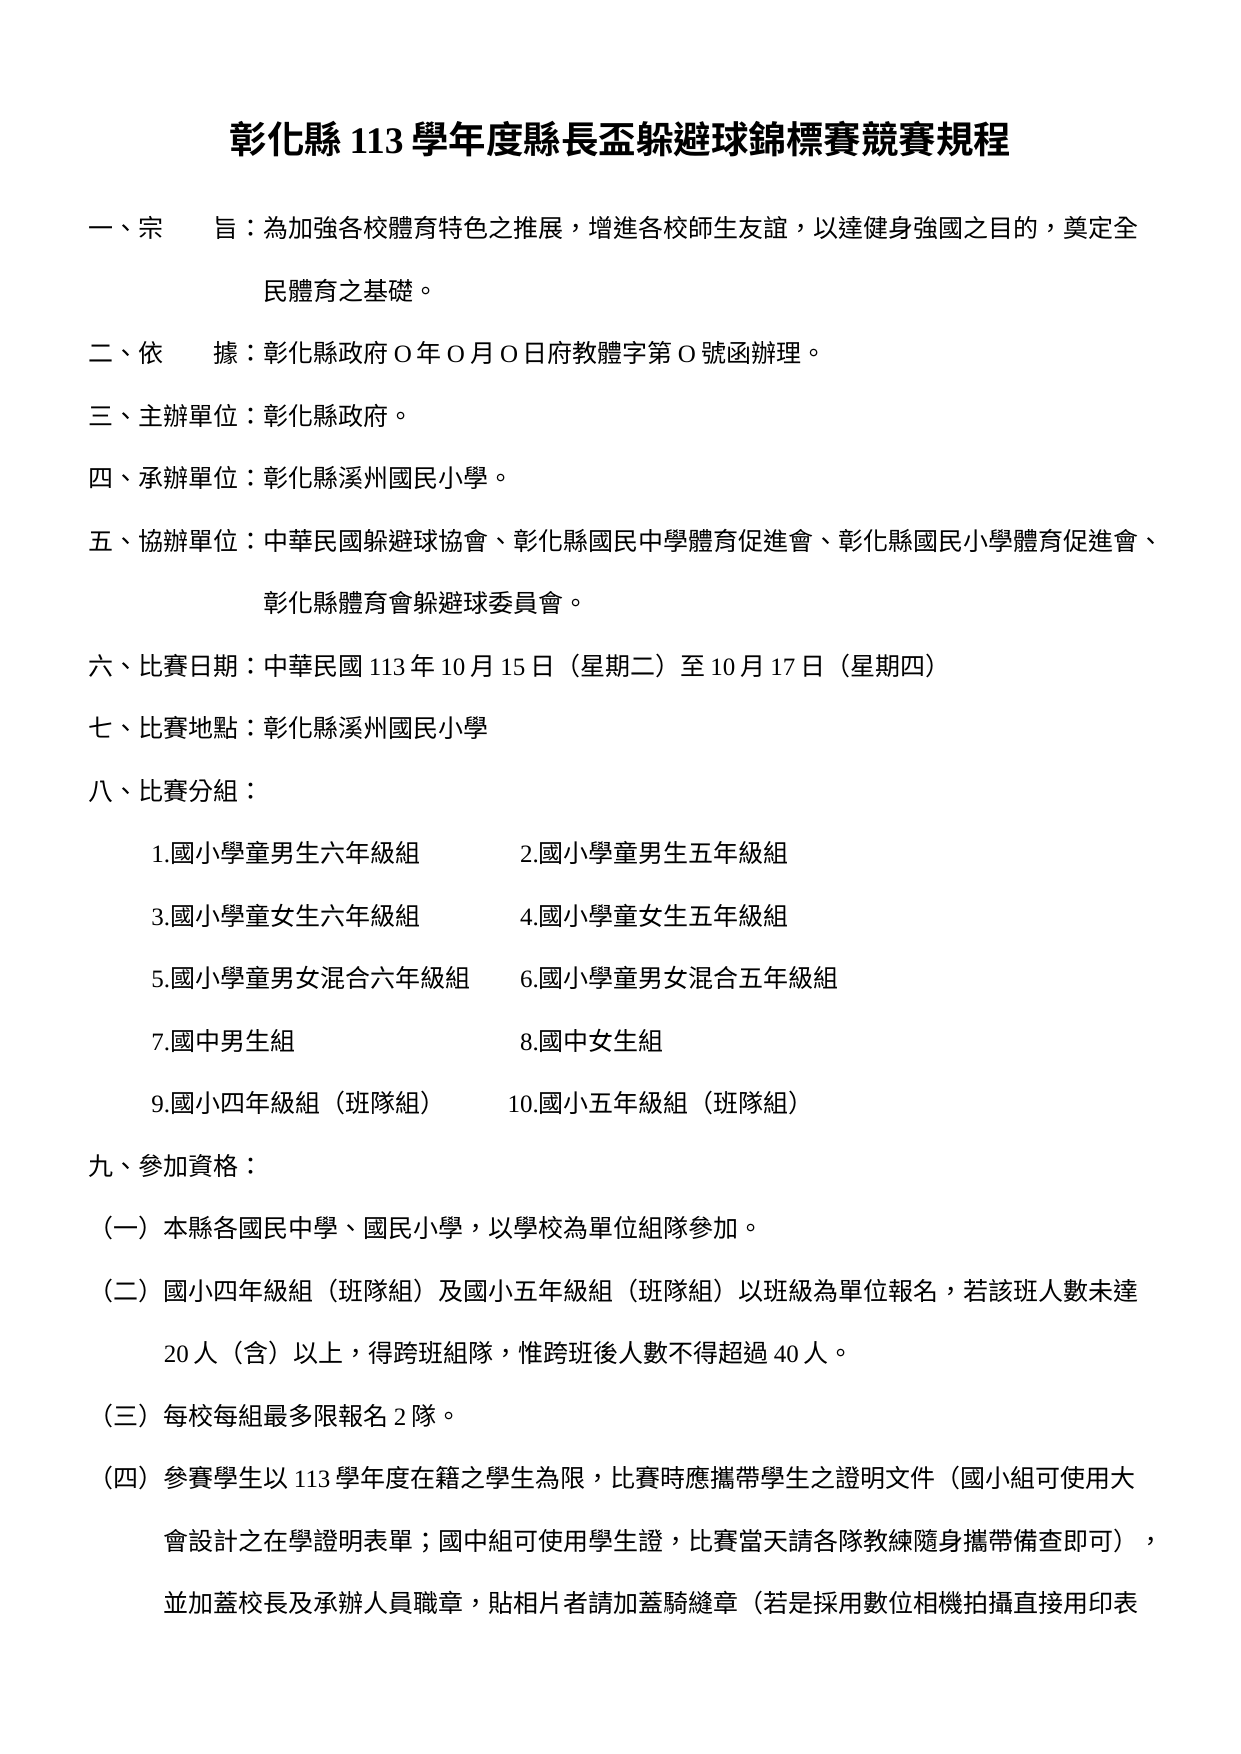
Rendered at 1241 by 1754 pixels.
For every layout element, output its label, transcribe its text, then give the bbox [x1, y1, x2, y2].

text （四）參賽學生以113學年度在籍之學生為限，比賽時應攜帶學生之證明文件（國小組可使用大會設計之在學證明表單；國中組可使用學生證，比賽當天請各隊教練隨身攜帶備查即可），並加蓋校長及承辦人員職章，貼相片者請加蓋騎縫章（若是採用數位相機拍攝直接用印表機列印者，可以不用加蓋騎縫章）。 [89, 1435, 1152, 1623]
text 七、比賽地點：彰化縣溪州國民小學 [89, 685, 1152, 748]
text 彰化縣113學年度縣長盃躲避球錦標賽競賽規程 [89, 96, 1152, 158]
text （二）國小四年級組（班隊組）及國小五年級組（班隊組）以班級為單位報名，若該班人數未達20人（含）以上，得跨班組隊，惟跨班後人數不得超過40人。 [89, 1248, 1152, 1373]
text 1.國小學童男生六年級組 2.國小學童男生五年級組 [89, 810, 1152, 873]
text 六、比賽日期：中華民國113年10月15日（星期二）至10月17日（星期四） [89, 623, 1152, 685]
text 九、參加資格： [89, 1123, 1152, 1185]
text （一）本縣各國民中學、國民小學，以學校為單位組隊參加。 [89, 1185, 1152, 1248]
text 7.國中男生組 8.國中女生組 [89, 998, 1152, 1060]
text （三）每校每組最多限報名2隊。 [89, 1373, 1152, 1435]
text 5.國小學童男女混合六年級組 6.國小學童男女混合五年級組 [89, 935, 1152, 998]
text 二、依 據：彰化縣政府O年O月O日府教體字第O號函辦理。 [89, 310, 1152, 373]
text 四、承辦單位：彰化縣溪州國民小學。 [89, 435, 1152, 498]
text 八、比賽分組： [89, 748, 1152, 810]
text 一、宗 旨：為加強各校體育特色之推展，增進各校師生友誼，以達健身強國之目的，奠定全民體育之基礎。 [89, 185, 1152, 310]
text 五、協辦單位：中華民國躲避球協會、彰化縣國民中學體育促進會、彰化縣國民小學體育促進會、彰化縣體育會躲避球委員會。 [89, 498, 1152, 623]
text 9.國小四年級組（班隊組） 10.國小五年級組（班隊組） [89, 1060, 1152, 1123]
text 3.國小學童女生六年級組 4.國小學童女生五年級組 [89, 873, 1152, 935]
text 三、主辦單位：彰化縣政府。 [89, 373, 1152, 435]
